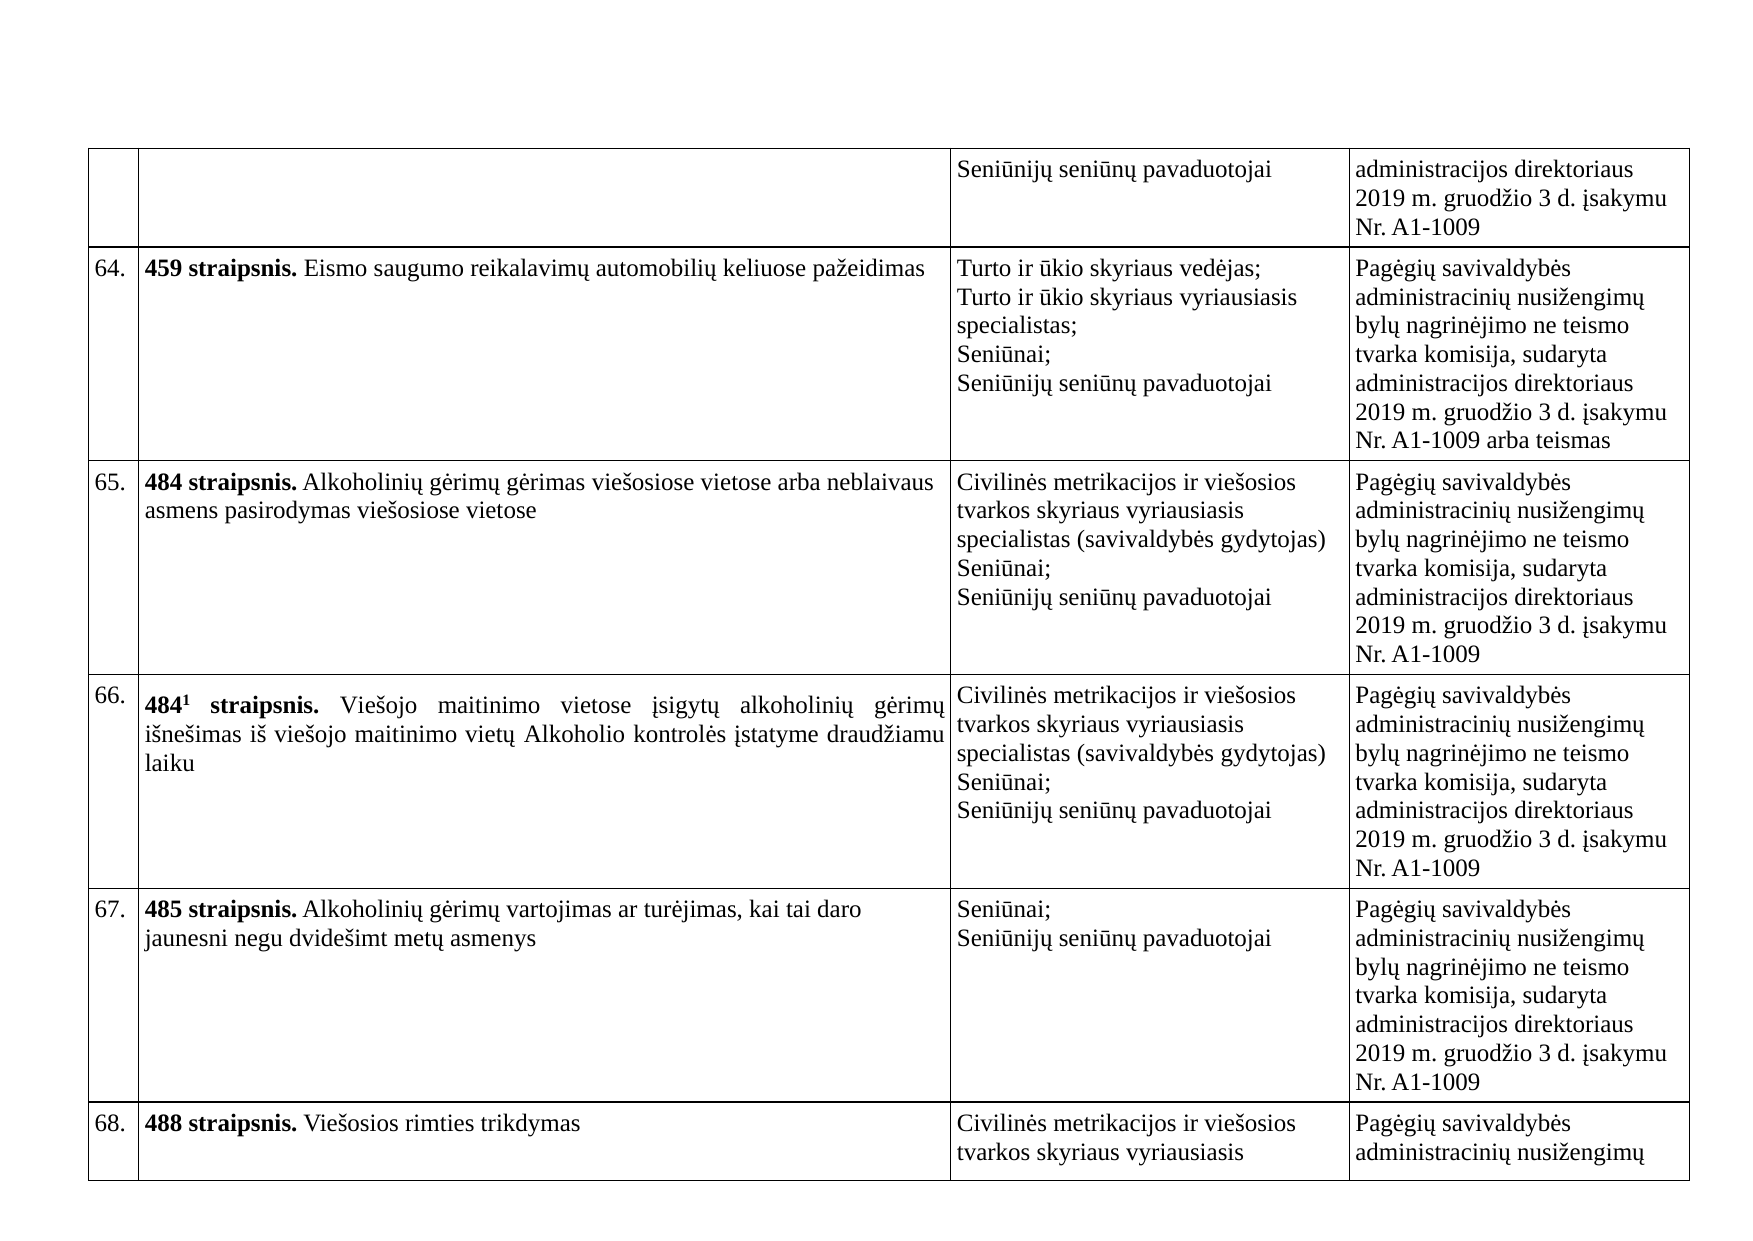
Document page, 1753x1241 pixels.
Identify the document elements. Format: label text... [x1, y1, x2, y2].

table_cell Pagėgių savivaldybės administracinių nusižengimų bylų nagrinėjimo ne teismo tvarka komisija, sudaryta administracijos direktoriaus 2019 m. gruodžio 3 d. įsakymu Nr. A1-1009 [1350, 461, 1689, 674]
table_cell 65. [89, 461, 138, 674]
table_cell Pagėgių savivaldybės administracinių nusižengimų bylų nagrinėjimo ne teismo tvarka komisija, sudaryta administracijos direktoriaus 2019 m. gruodžio 3 d. įsakymu Nr. A1-1009 [1350, 675, 1689, 888]
table_cell Pagėgių savivaldybės administracinių nusižengimų bylų nagrinėjimo ne teismo tvarka komisija, sudaryta administracijos direktoriaus 2019 m. gruodžio 3 d. įsakymu Nr. A1-1009 [1350, 889, 1689, 1101]
table_cell 488 straipsnis. Viešosios rimties trikdymas [139, 1103, 950, 1180]
table_cell Turto ir ūkio skyriaus vedėjas; Turto ir ūkio skyriaus vyriausiasis specialistas; Seniūnai; Seniūnijų seniūnų pavaduotojai [951, 248, 1349, 460]
table_cell 459 straipsnis. Eismo saugumo reikalavimų automobilių keliuose pažeidimas [139, 248, 950, 460]
table_cell Civilinės metrikacijos ir viešosios tvarkos skyriaus vyriausiasis [951, 1103, 1349, 1180]
table_cell administracijos direktoriaus 2019 m. gruodžio 3 d. įsakymu Nr. A1-1009 [1350, 149, 1689, 246]
table_cell [139, 149, 950, 246]
table_cell 66. [89, 675, 138, 888]
table_cell Civilinės metrikacijos ir viešosios tvarkos skyriaus vyriausiasis specialistas (savivaldybės gydytojas) Seniūnai; Seniūnijų seniūnų pavaduotojai [951, 675, 1349, 888]
table_cell Pagėgių savivaldybės administracinių nusižengimų [1350, 1103, 1689, 1180]
table_cell Seniūnai; Seniūnijų seniūnų pavaduotojai [951, 889, 1349, 1101]
table_cell 485 straipsnis. Alkoholinių gėrimų vartojimas ar turėjimas, kai tai daro jaunesni negu dvidešimt metų asmenys [139, 889, 950, 1101]
table_cell 64. [89, 248, 138, 460]
table_cell 4841 straipsnis. Viešojo maitinimo vietose įsigytų alkoholinių gėrimų išnešimas iš viešojo maitinimo vietų Alkoholio kontrolės įstatyme draudžiamu laiku [139, 675, 950, 888]
table_cell 484 straipsnis. Alkoholinių gėrimų gėrimas viešosiose vietose arba neblaivaus asmens pasirodymas viešosiose vietose [139, 461, 950, 674]
table_cell [89, 149, 138, 246]
table_cell Seniūnijų seniūnų pavaduotojai [951, 149, 1349, 246]
table_cell 68. [89, 1103, 138, 1180]
table_cell 67. [89, 889, 138, 1101]
table_cell Pagėgių savivaldybės administracinių nusižengimų bylų nagrinėjimo ne teismo tvarka komisija, sudaryta administracijos direktoriaus 2019 m. gruodžio 3 d. įsakymu Nr. A1-1009 arba teismas [1350, 248, 1689, 460]
table_cell Civilinės metrikacijos ir viešosios tvarkos skyriaus vyriausiasis specialistas (savivaldybės gydytojas) Seniūnai; Seniūnijų seniūnų pavaduotojai [951, 461, 1349, 674]
